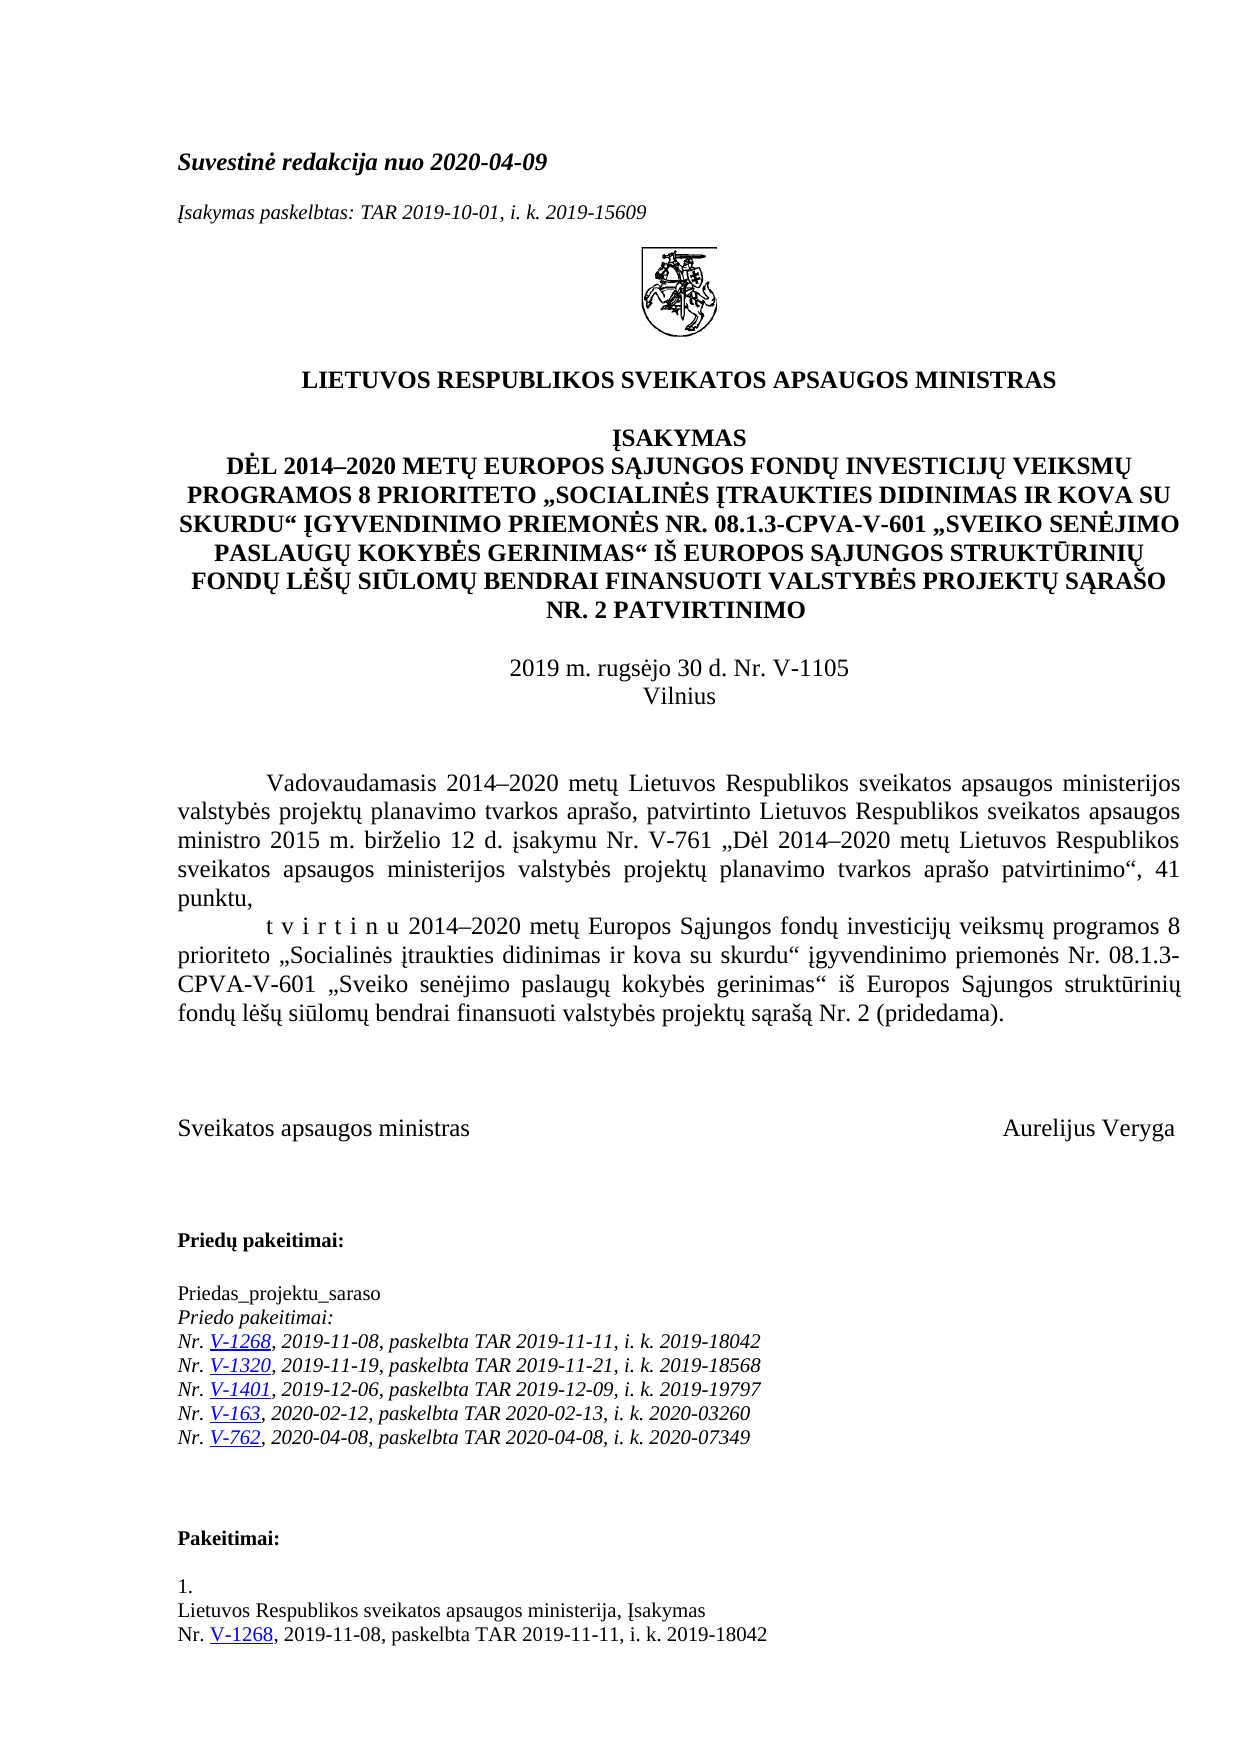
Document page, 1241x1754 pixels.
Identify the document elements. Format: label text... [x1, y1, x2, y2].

text LIETUVOS RESPUBLIKOS SVEIKATOS APSAUGOS MINISTRAS [177, 365, 1181, 394]
text Suvestinė redakcija nuo 2020-04-09 [177, 147, 1181, 176]
text t v i r t i n u 2014–2020 metų Europos Sąjungos fondų investicijų veiksmų programos 8 prioriteto „Socialinės įtraukties didinimas ir kova su skurdu“ įgyvendinimo priemonės Nr. 08.1.3-CPVA-V-601 „Sveiko senėjimo paslaugų kokybės gerinimas“ iš Europos Sąjungos struktūrinių fondų lėšų siūlomų bendrai finansuoti valstybės projektų sąrašą Nr. 2 (pridedama). [177, 911, 1181, 1026]
text Nr. V-1268, 2019-11-08, paskelbta TAR 2019-11-11, i. k. 2019-18042 [177, 1329, 1181, 1353]
text Nr. V-762, 2020-04-08, paskelbta TAR 2020-04-08, i. k. 2020-07349 [177, 1425, 1181, 1449]
text Nr. V-1320, 2019-11-19, paskelbta TAR 2019-11-21, i. k. 2019-18568 [177, 1353, 1181, 1377]
text Įsakymas paskelbtas: TAR 2019-10-01, i. k. 2019-15609 [177, 200, 1181, 224]
text Priedo pakeitimai: [177, 1304, 1181, 1329]
text Sveikatos apsaugos ministras Aurelijus Veryga [177, 1113, 1181, 1141]
text Priedų pakeitimai: [177, 1228, 1181, 1252]
text 1. [177, 1574, 1181, 1598]
text ĮSAKYMAS [177, 423, 1181, 451]
text 2019 m. rugsėjo 30 d. Nr. V-1105 [177, 653, 1181, 681]
text Vilnius [177, 681, 1181, 710]
text Priedas_projektu_saraso [177, 1281, 1181, 1304]
text Vadovaudamasis 2014–2020 metų Lietuvos Respublikos sveikatos apsaugos ministerijos valstybės projektų planavimo tvarkos aprašo, patvirtinto Lietuvos Respublikos sveikatos apsaugos ministro 2015 m. birželio 12 d. įsakymu Nr. V-761 „Dėl 2014–2020 metų Lietuvos Respublikos sveikatos apsaugos ministerijos valstybės projektų planavimo tvarkos aprašo patvirtinimo“, 41 punktu, [177, 768, 1181, 911]
text Nr. V-163, 2020-02-12, paskelbta TAR 2020-02-13, i. k. 2020-03260 [177, 1401, 1181, 1425]
text Nr. V-1401, 2019-12-06, paskelbta TAR 2019-12-09, i. k. 2019-19797 [177, 1377, 1181, 1401]
text DĖL 2014–2020 METŲ EUROPOS SĄJUNGOS FONDŲ INVESTICIJŲ VEIKSMŲ PROGRAMOS 8 PRIORITETO „SOCIALINĖS ĮTRAUKTIES DIDINIMAS IR KOVA SU SKURDU“ ĮGYVENDINIMO PRIEMONĖS NR. 08.1.3-CPVA-V-601 „SVEIKO SENĖJIMO PASLAUGŲ KOKYBĖS GERINIMAS“ IŠ EUROPOS SĄJUNGOS STRUKTŪRINIŲ FONDŲ LĖŠŲ SIŪLOMŲ BENDRAI FINANSUOTI VALSTYBĖS PROJEKTŲ SĄRAŠO NR. 2 PATVIRTINIMO [177, 451, 1181, 624]
text Nr. V-1268, 2019-11-08, paskelbta TAR 2019-11-11, i. k. 2019-18042 [177, 1622, 1181, 1646]
text Lietuvos Respublikos sveikatos apsaugos ministerija, Įsakymas [177, 1598, 1181, 1622]
text Pakeitimai: [177, 1526, 1181, 1550]
